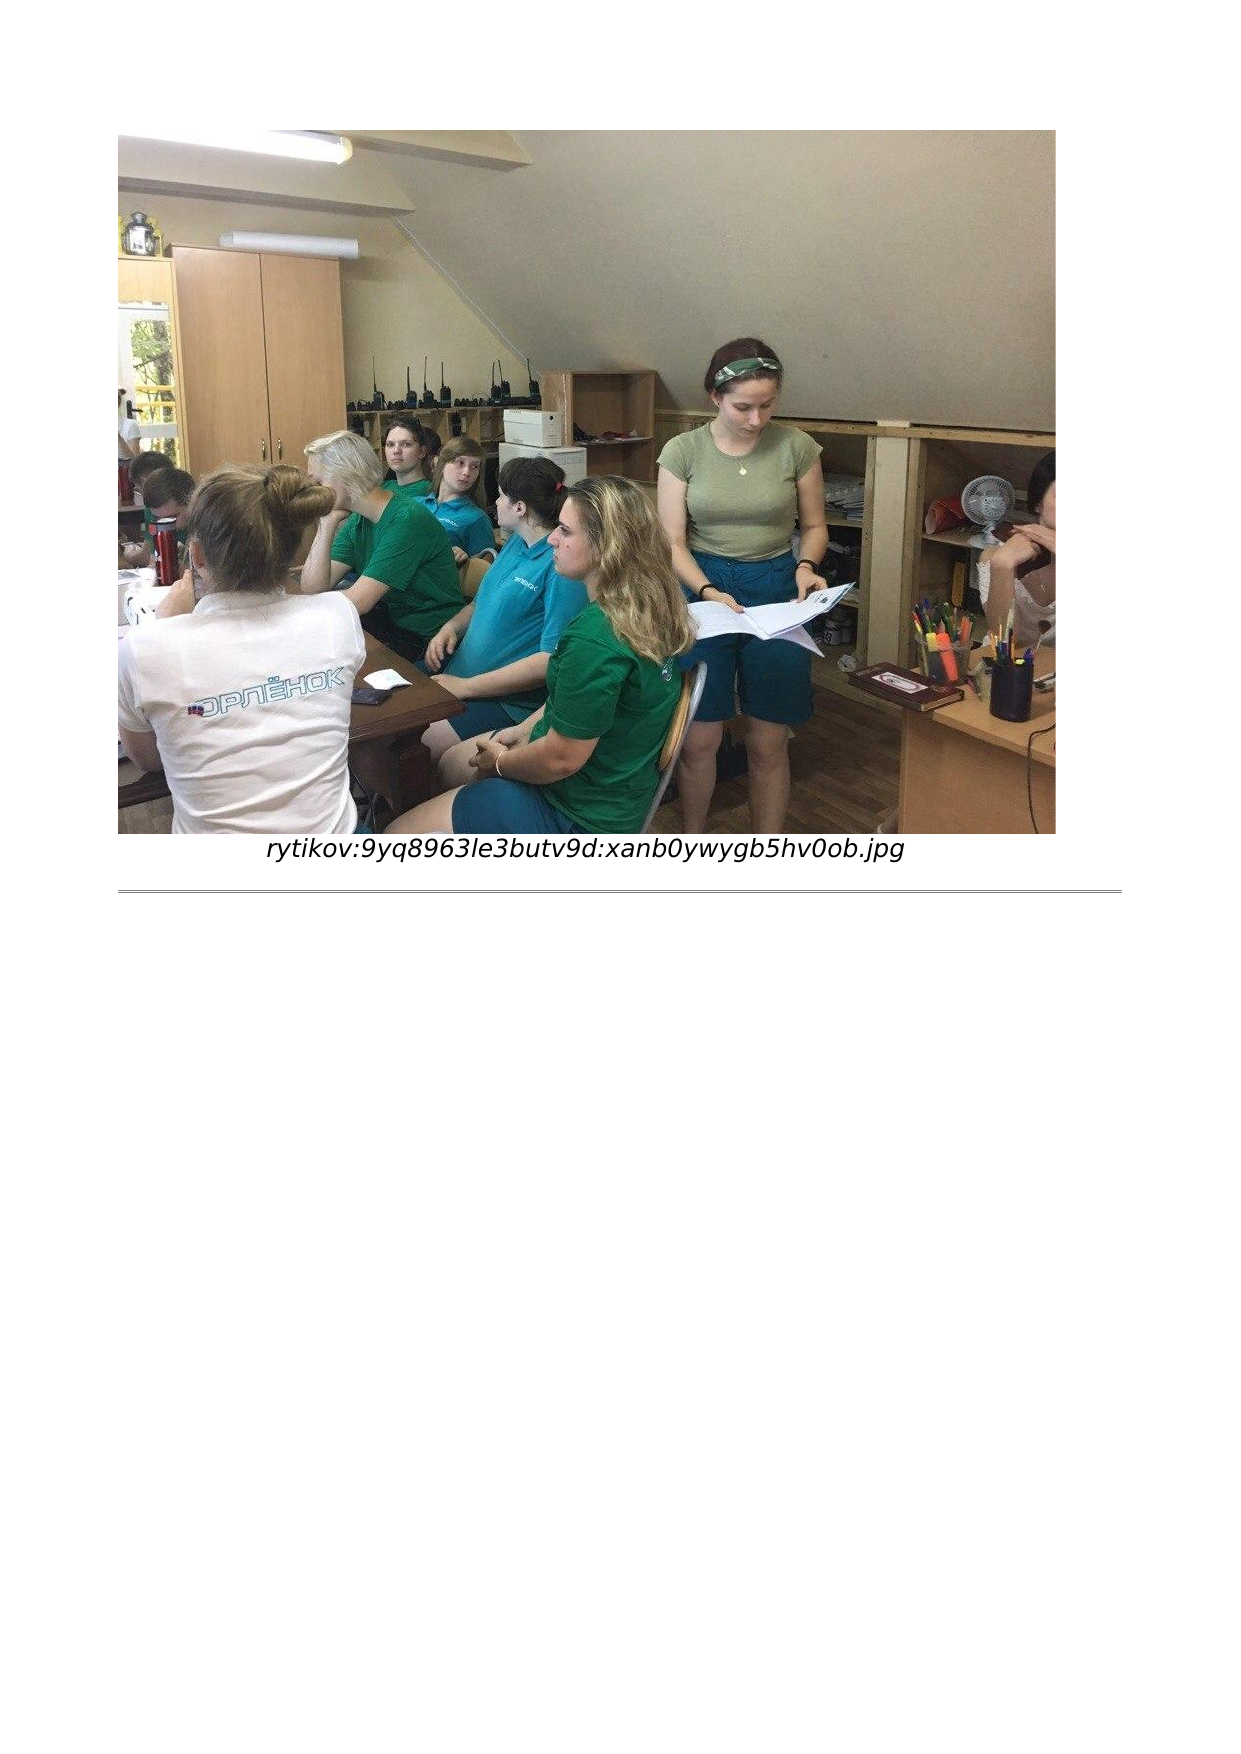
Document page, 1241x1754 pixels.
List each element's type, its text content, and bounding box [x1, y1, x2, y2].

picture [118, 130, 1056, 834]
text rytikov:9yq8963le3butv9d:xanb0ywygb5hv0ob.jpg [118, 834, 1056, 863]
